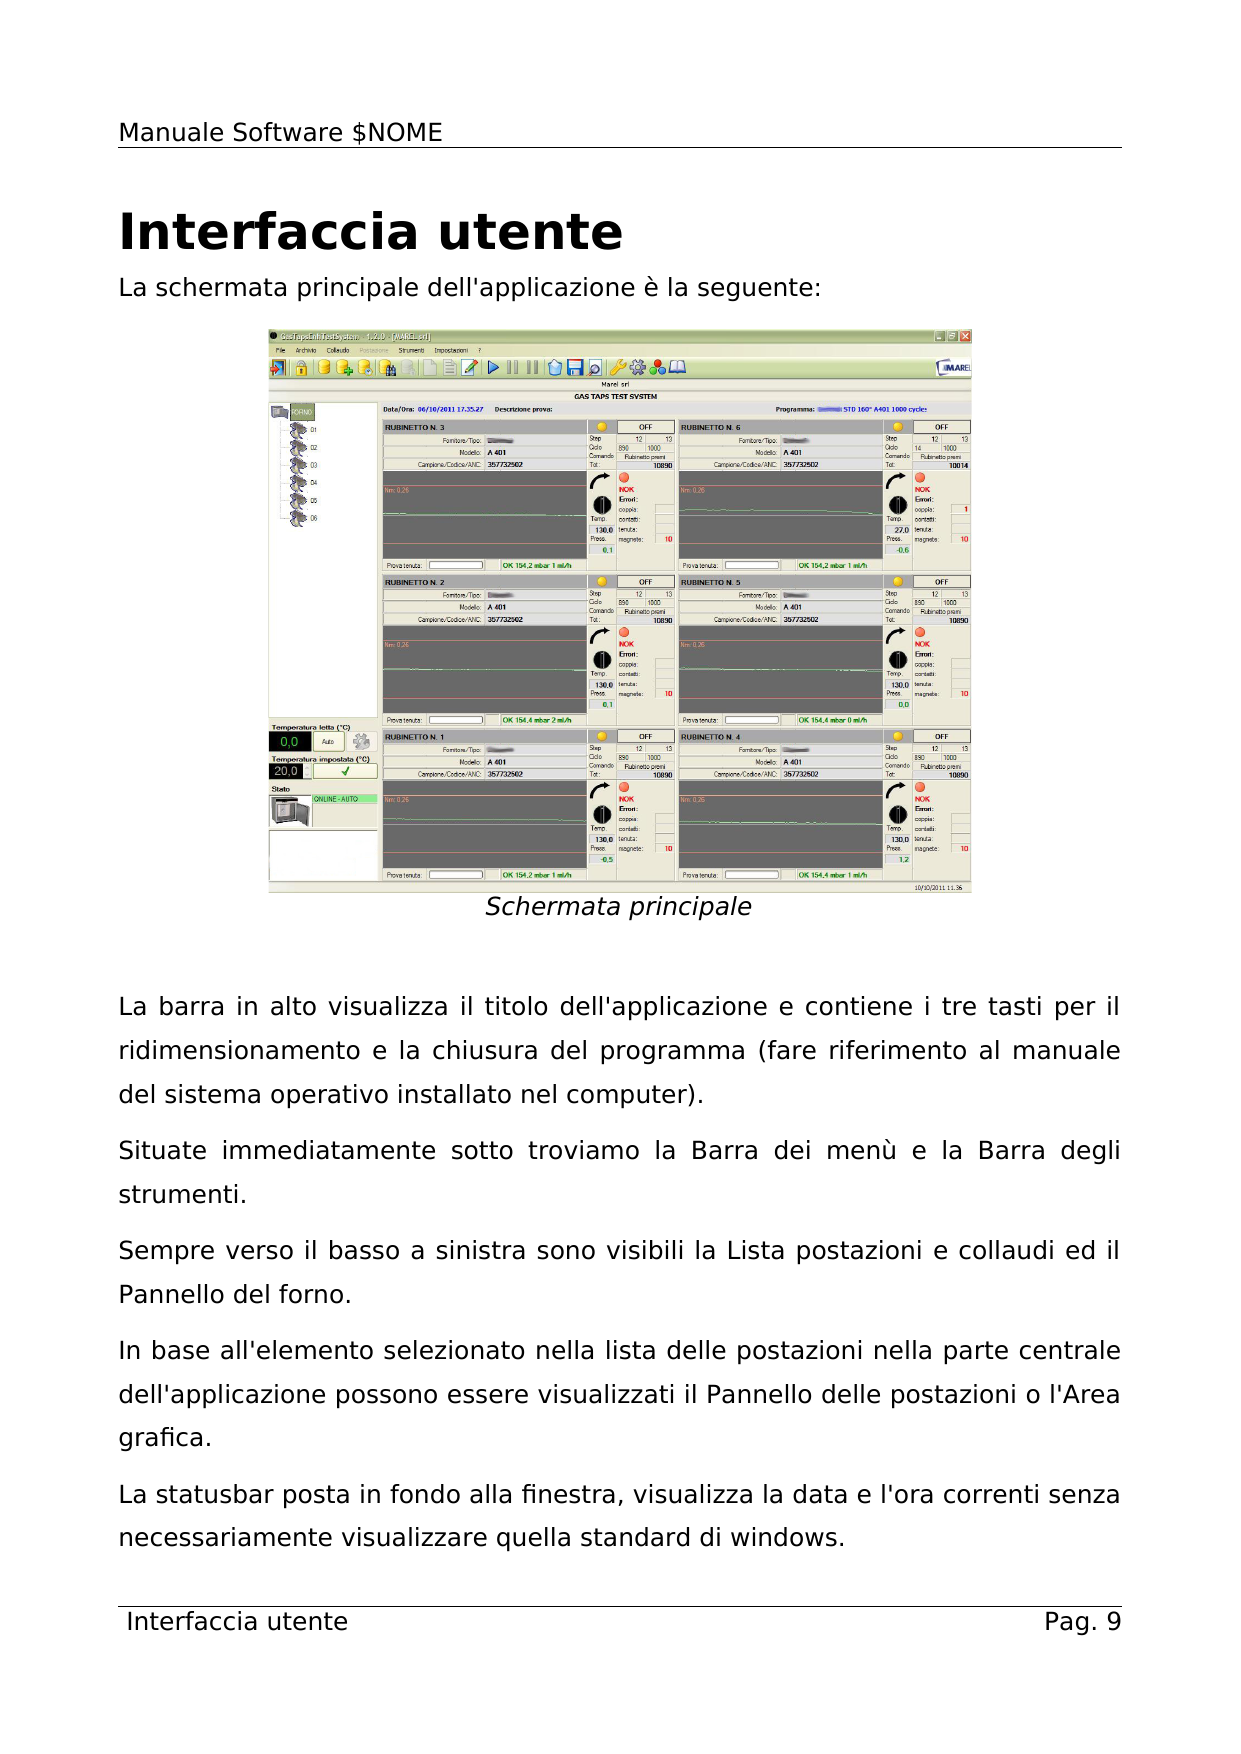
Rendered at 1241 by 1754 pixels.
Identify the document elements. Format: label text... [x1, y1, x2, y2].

text La schermata principale dell'applicazione è la seguente: [118, 273, 1122, 303]
text Schermata principale [268, 893, 972, 921]
picture [268, 329, 972, 893]
subtitle Interfaccia utente [118, 203, 1122, 261]
text La statusbar posta in fondo alla finestra, visualizza la data e l'ora correnti senza necessariamente visualizzare quella standard di windows. [118, 1480, 1122, 1553]
text In base all'elemento selezionato nella lista delle postazioni nella parte centrale dell'applicazione possono essere visualizzati il Pannello delle postazioni o l'Area grafica. [118, 1336, 1122, 1453]
text La barra in alto visualizza il titolo dell'applicazione e contiene i tre tasti per il ridimensionamento e la chiusura del programma (fare riferimento al manuale del sistema operativo installato nel computer). [118, 992, 1122, 1109]
text Sempre verso il basso a sinistra sono visibili la Lista postazioni e collaudi ed il Pannello del forno. [118, 1236, 1122, 1309]
text Situate immediatamente sotto troviamo la Barra dei menù e la Barra degli strumenti. [118, 1136, 1122, 1209]
